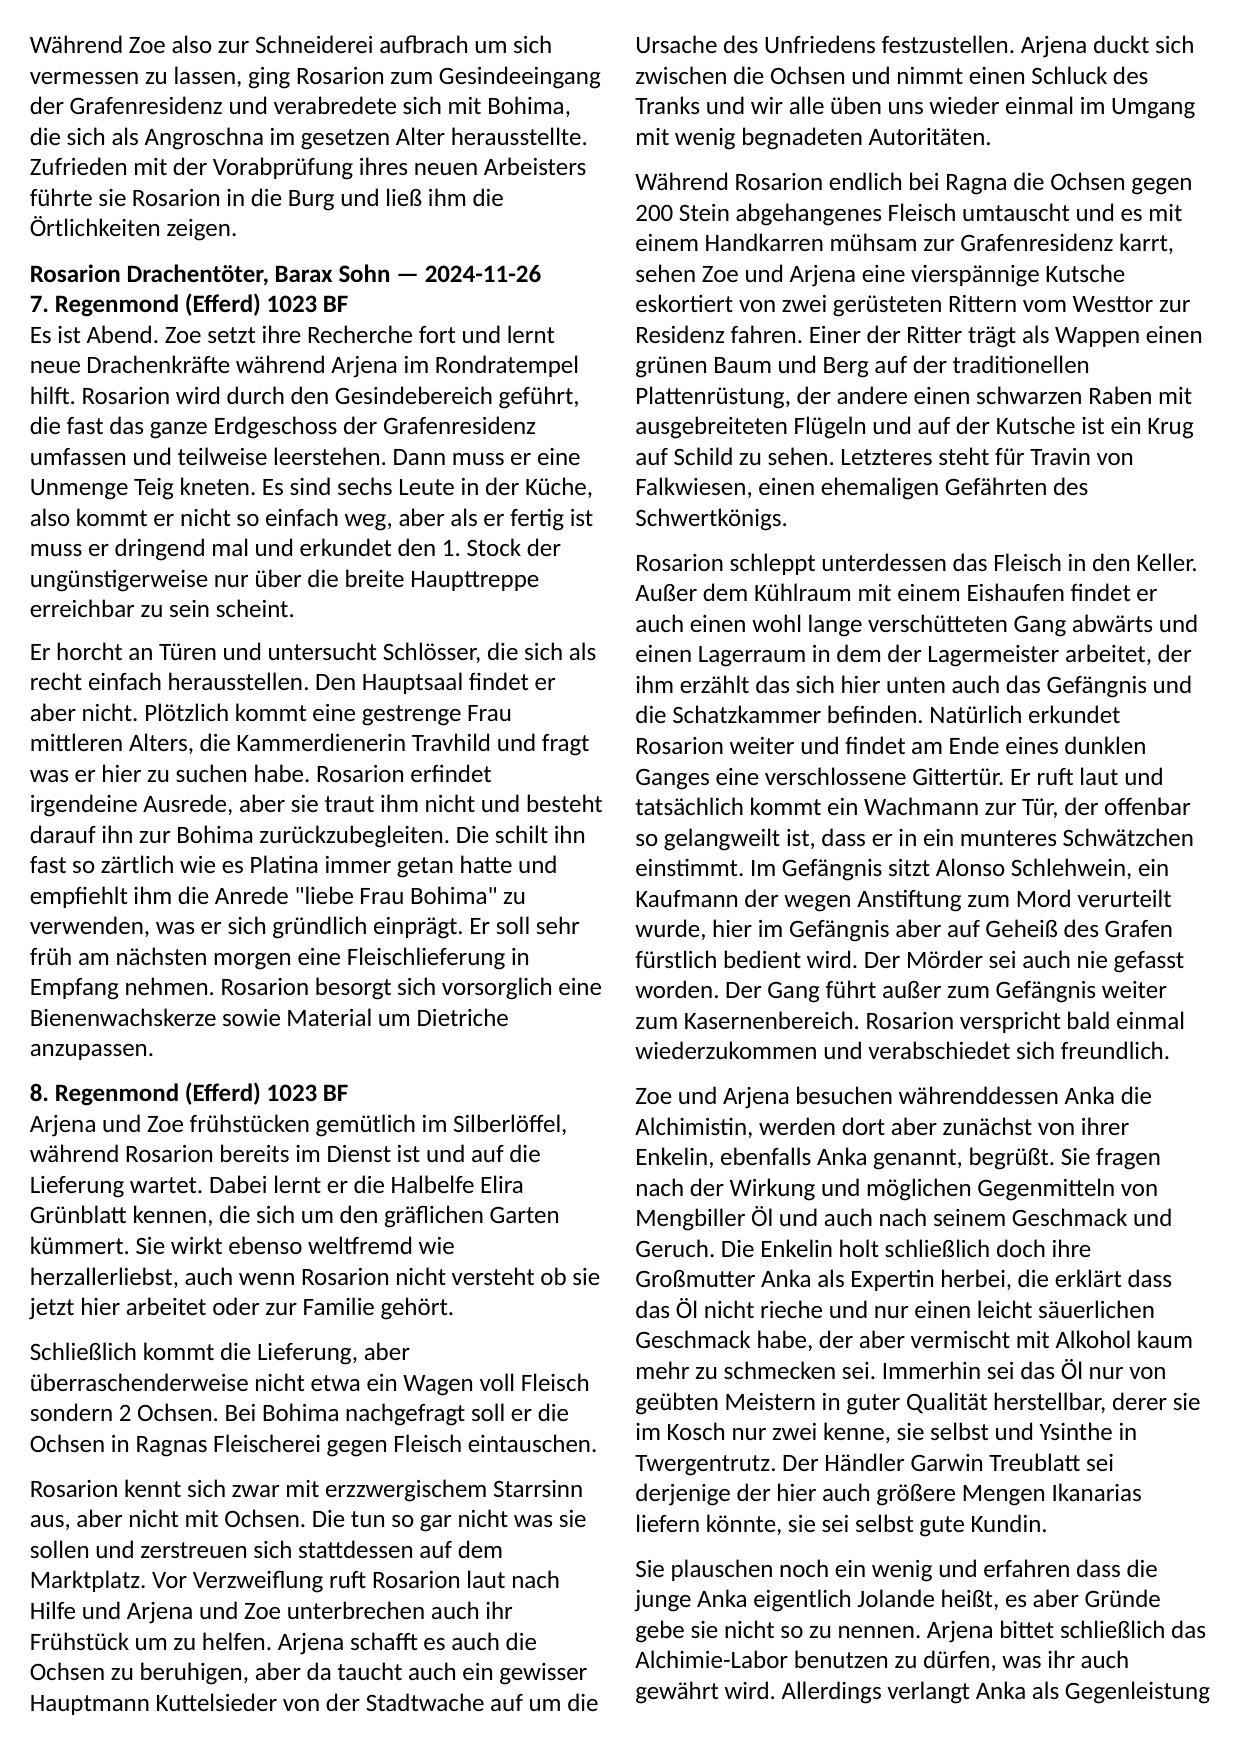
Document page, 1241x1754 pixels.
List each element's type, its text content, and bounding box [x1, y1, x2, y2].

text Schließlich kommt die Lieferung, aber überraschenderweise nicht etwa ein Wagen voll Fleisch sondern 2 Ochsen. Bei Bohima nachgefragt soll er die Ochsen in Ragnas Fleischerei gegen Fleisch eintauschen. [29, 1336, 605, 1458]
text Rosarion schleppt unterdessen das Fleisch in den Keller. Außer dem Kühlraum mit einem Eishaufen findet er auch einen wohl lange verschütteten Gang abwärts und einen Lagerraum in dem der Lagermeister arbeitet, der ihm erzählt das sich hier unten auch das Gefängnis und die Schatzkammer befinden. Natürlich erkundet Rosarion weiter und findet am Ende eines dunklen Ganges eine verschlossene Gittertür. Er ruft laut und tatsächlich kommt ein Wachmann zur Tür, der offenbar so gelangweilt ist, dass er in ein munteres Schwätzchen einstimmt. Im Gefängnis sitzt Alonso Schlehwein, ein Kaufmann der wegen Anstiftung zum Mord verurteilt wurde, hier im Gefängnis aber auf Geheiß des Grafen fürstlich bedient wird. Der Mörder sei auch nie gefasst worden. Der Gang führt außer zum Gefängnis weiter zum Kasernenbereich. Rosarion verspricht bald einmal wiederzukommen und verabschiedet sich freundlich. [635, 547, 1211, 1066]
text Während Zoe also zur Schneiderei aufbrach um sich vermessen zu lassen, ging Rosarion zum Gesindeeingang der Grafenresidenz und verabredete sich mit Bohima, die sich als Angroschna im gesetzen Alter herausstellte. Zufrieden mit der Vorabprüfung ihres neuen Arbeisters führte sie Rosarion in die Burg und ließ ihm die Örtlichkeiten zeigen. [29, 29, 605, 243]
text Er horcht an Türen und untersucht Schlösser, die sich als recht einfach herausstellen. Den Hauptsaal findet er aber nicht. Plötzlich kommt eine gestrenge Frau mittleren Alters, die Kammerdienerin Travhild und fragt was er hier zu suchen habe. Rosarion erfindet irgendeine Ausrede, aber sie traut ihm nicht und besteht darauf ihn zur Bohima zurückzubegleiten. Die schilt ihn fast so zärtlich wie es Platina immer getan hatte und empfiehlt ihm die Anrede "liebe Frau Bohima" zu verwenden, was er sich gründlich einprägt. Er soll sehr früh am nächsten morgen eine Fleischlieferung in Empfang nehmen. Rosarion besorgt sich vorsorglich eine Bienenwachskerze sowie Material um Dietriche anzupassen. [29, 636, 605, 1063]
text Rosarion kennt sich zwar mit erzzwergischem Starrsinn aus, aber nicht mit Ochsen. Die tun so gar nicht was sie sollen und zerstreuen sich stattdessen auf dem Marktplatz. Vor Verzweiflung ruft Rosarion laut nach Hilfe und Arjena und Zoe unterbrechen auch ihr Frühstück um zu helfen. Arjena schafft es auch die Ochsen zu beruhigen, aber da taucht auch ein gewisser Hauptmann Kuttelsieder von der Stadtwache auf um die [29, 1473, 605, 1717]
text Ursache des Unfriedens festzustellen. Arjena duckt sich zwischen die Ochsen und nimmt einen Schluck des Tranks und wir alle üben uns wieder einmal im Umgang mit wenig begnadeten Autoritäten. [635, 29, 1211, 152]
text Sie plauschen noch ein wenig und erfahren dass die junge Anka eigentlich Jolande heißt, es aber Gründe gebe sie nicht so zu nennen. Arjena bittet schließlich das Alchimie-Labor benutzen zu dürfen, was ihr auch gewährt wird. Allerdings verlangt Anka als Gegenleistung [635, 1553, 1211, 1705]
text Zoe und Arjena besuchen währenddessen Anka die Alchimistin, werden dort aber zunächst von ihrer Enkelin, ebenfalls Anka genannt, begrüßt. Sie fragen nach der Wirkung und möglichen Gegenmitteln von Mengbiller Öl und auch nach seinem Geschmack und Geruch. Die Enkelin holt schließlich doch ihre Großmutter Anka als Expertin herbei, die erklärt dass das Öl nicht rieche und nur einen leicht säuerlichen Geschmack habe, der aber vermischt mit Alkohol kaum mehr zu schmecken sei. Immerhin sei das Öl nur von geübten Meistern in guter Qualität herstellbar, derer sie im Kosch nur zwei kenne, sie selbst und Ysinthe in Twergentrutz. Der Händler Garwin Treublatt sei derjenige der hier auch größere Mengen Ikanarias liefern könnte, sie sei selbst gute Kundin. [635, 1080, 1211, 1538]
text Während Rosarion endlich bei Ragna die Ochsen gegen 200 Stein abgehangenes Fleisch umtauscht und es mit einem Handkarren mühsam zur Grafenresidenz karrt, sehen Zoe und Arjena eine vierspännige Kutsche eskortiert von zwei gerüsteten Rittern vom Westtor zur Residenz fahren. Einer der Ritter trägt als Wappen einen grünen Baum und Berg auf der traditionellen Plattenrüstung, der andere einen schwarzen Raben mit ausgebreiteten Flügeln und auf der Kutsche ist ein Krug auf Schild zu sehen. Letzteres steht für Travin von Falkwiesen, einen ehemaligen Gefährten des Schwertkönigs. [635, 166, 1211, 532]
text 8. Regenmond (Efferd) 1023 BF Arjena und Zoe frühstücken gemütlich im Silberlöffel, während Rosarion bereits im Dienst ist und auf die Lieferung wartet. Dabei lernt er die Halbelfe Elira Grünblatt kennen, die sich um den gräflichen Garten kümmert. Sie wirkt ebenso weltfremd wie herzallerliebst, auch wenn Rosarion nicht versteht ob sie jetzt hier arbeitet oder zur Familie gehört. [29, 1078, 605, 1322]
text Rosarion Drachentöter, Barax Sohn — 2024-11-26 7. Regenmond (Efferd) 1023 BF Es ist Abend. Zoe setzt ihre Recherche fort und lernt neue Drachenkräfte während Arjena im Rondratempel hilft. Rosarion wird durch den Gesindebereich geführt, die fast das ganze Erdgeschoss der Grafenresidenz umfassen und teilweise leerstehen. Dann muss er eine Unmenge Teig kneten. Es sind sechs Leute in der Küche, also kommt er nicht so einfach weg, aber als er fertig ist muss er dringend mal und erkundet den 1. Stock der ungünstigerweise nur über die breite Haupttreppe erreichbar zu sein scheint. [29, 258, 605, 624]
